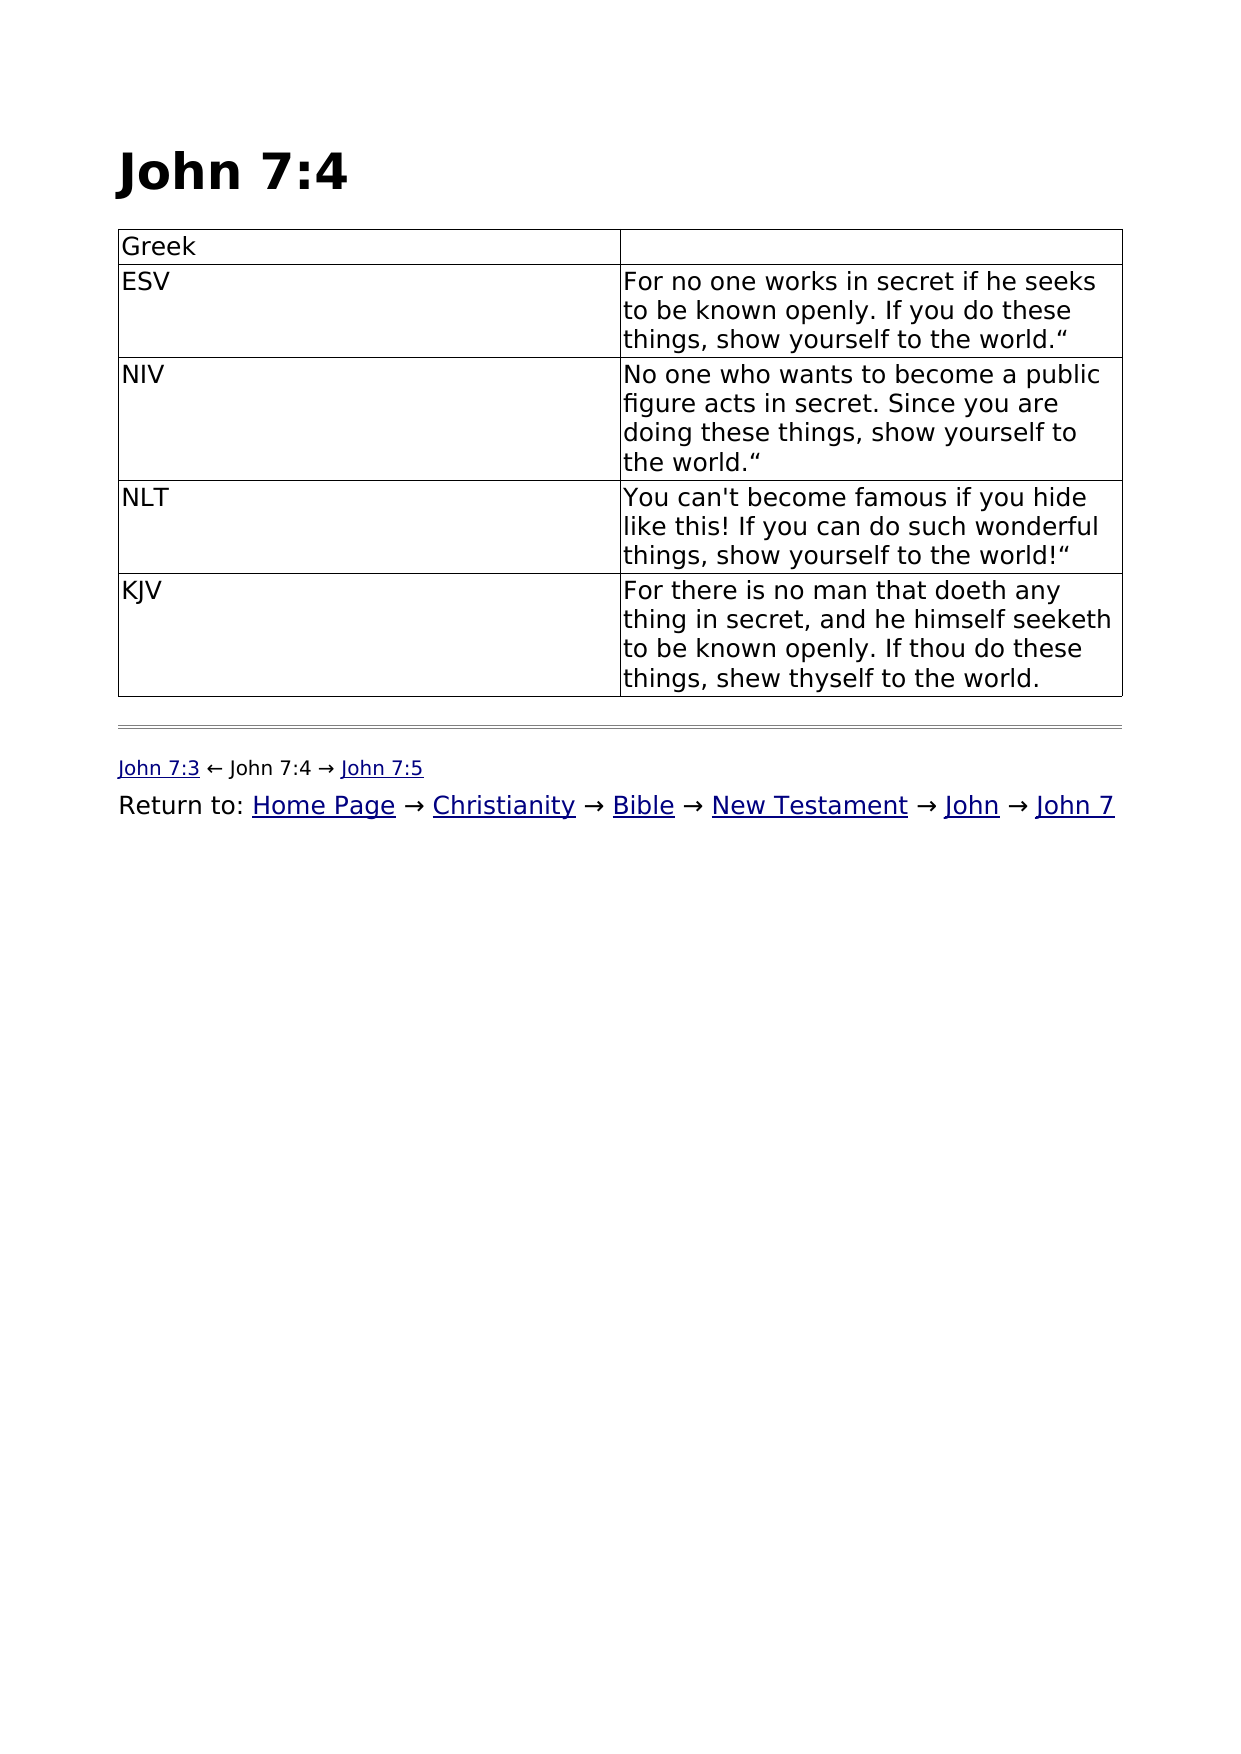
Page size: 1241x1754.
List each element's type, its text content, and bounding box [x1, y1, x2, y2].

table_cell You can't become famous if you hide like this! If you can do such wonderful things, show yourself to the world!“ [621, 481, 1122, 573]
text Return to: Home Page → Christianity → Bible → New Testament → John → John 7 [118, 791, 1122, 820]
table_cell ESV [119, 265, 620, 357]
table_cell NLT [119, 481, 620, 573]
table_cell KJV [119, 574, 620, 696]
table_cell For no one works in secret if he seeks to be known openly. If you do these things, show yourself to the world.“ [621, 265, 1122, 357]
subtitle John 7:4 [118, 143, 1122, 201]
text John 7:3 ← John 7:4 → John 7:5 [118, 757, 1122, 791]
table_cell For there is no man that doeth any thing in secret, and he himself seeketh to be known openly. If thou do these things, shew thyself to the world. [621, 574, 1122, 696]
table_header [621, 230, 1122, 264]
table_cell No one who wants to become a public figure acts in secret. Since you are doing these things, show yourself to the world.“ [621, 358, 1122, 480]
table_header Greek [119, 230, 620, 264]
table_cell NIV [119, 358, 620, 480]
